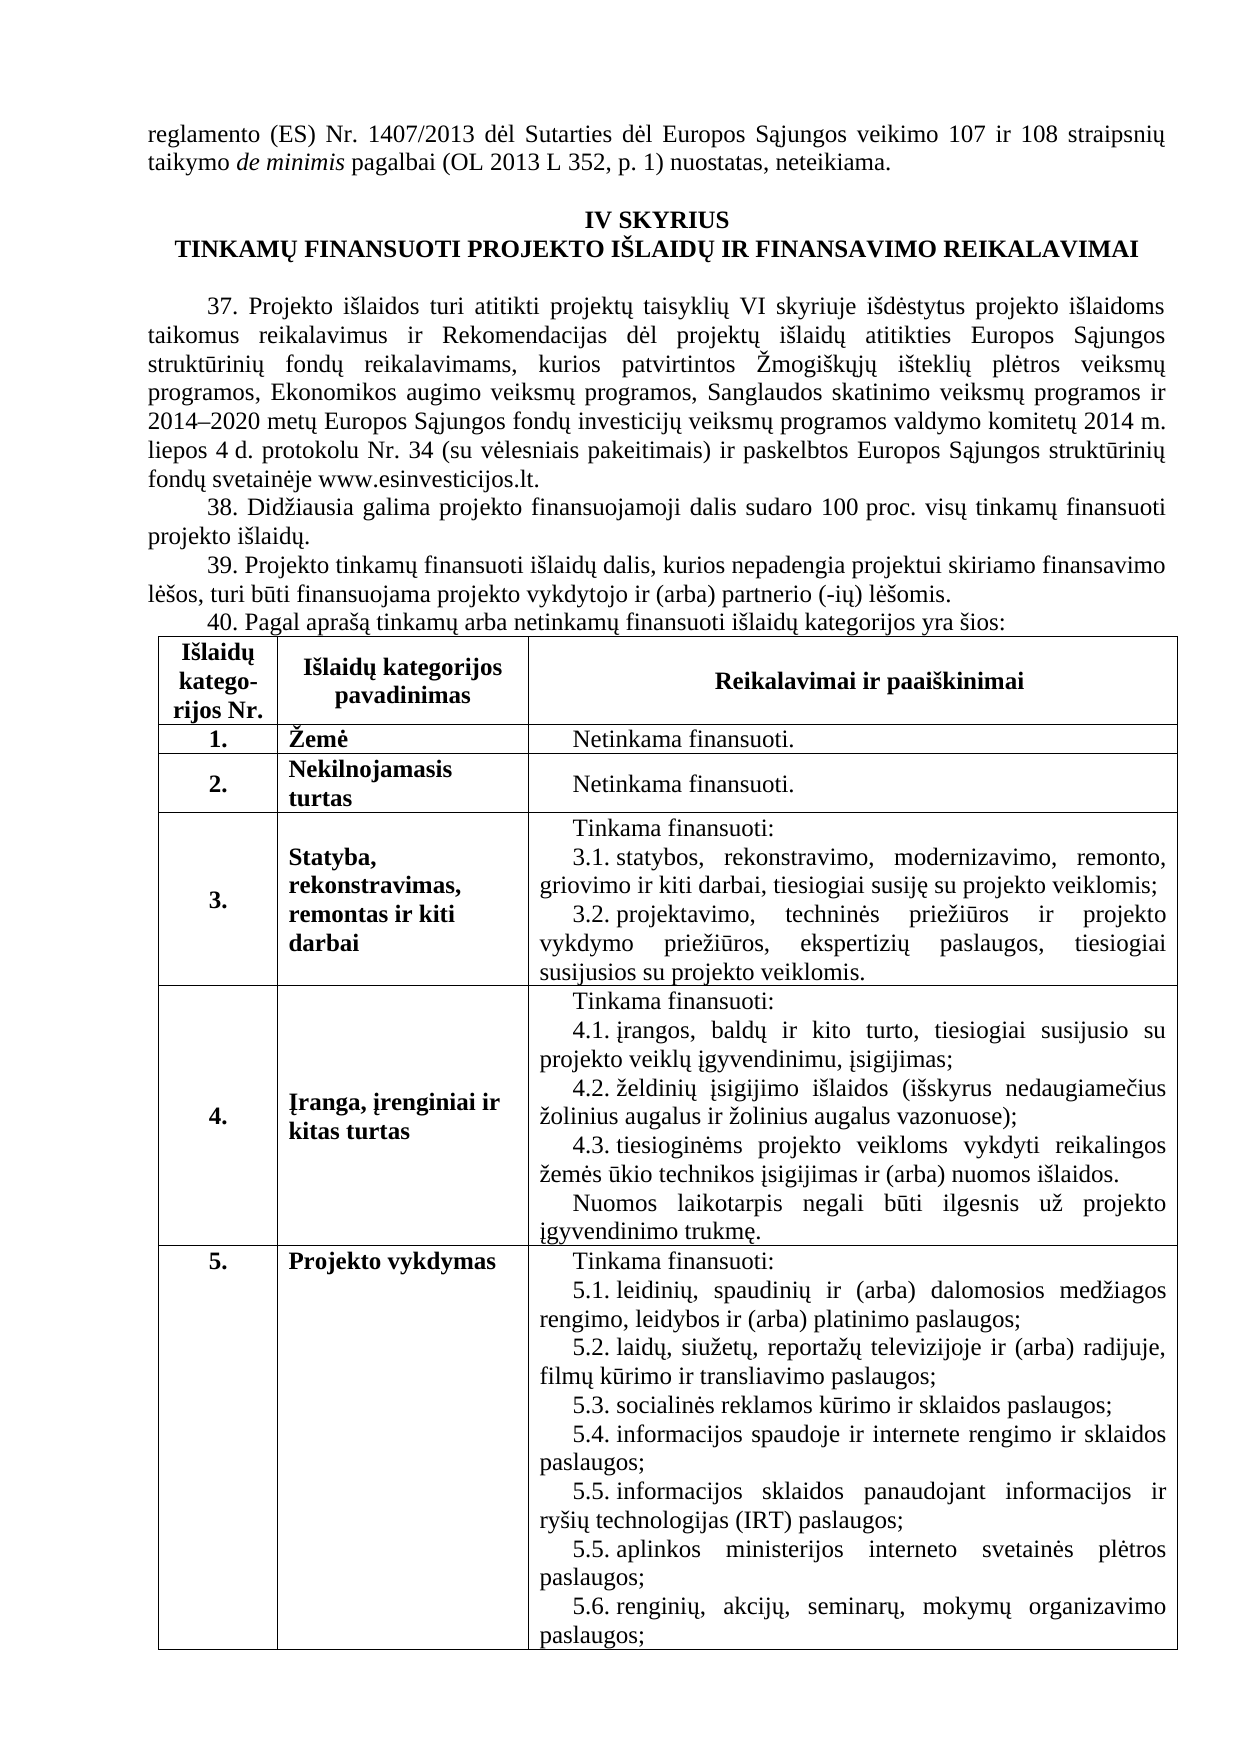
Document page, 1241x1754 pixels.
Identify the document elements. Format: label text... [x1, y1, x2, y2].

text reglamento (ES) Nr. 1407/2013 dėl Sutarties dėl Europos Sąjungos veikimo 107 ir 108 straipsnių taikymo de minimis pagalbai (OL 2013 L 352, p. 1) nuostatas, neteikiama. [148, 119, 1166, 176]
table_cell Žemė [278, 725, 528, 753]
table_cell 1. [159, 725, 277, 753]
table_header Išlaidų katego-rijos Nr. [159, 637, 277, 723]
text TINKAMŲ FINANSUOTI PROJEKTO IŠLAIDŲ IR FINANSAVIMO REIKALAVIMAI [148, 234, 1166, 262]
table_cell 3. [159, 813, 277, 985]
text 40. Pagal aprašą tinkamų arba netinkamų finansuoti išlaidų kategorijos yra šios: [148, 607, 1166, 636]
table_cell 4. [159, 986, 277, 1245]
text IV SKYRIUS [148, 205, 1166, 234]
table_cell Netinkama finansuoti. [529, 725, 1177, 753]
text 38. Didžiausia galima projekto finansuojamoji dalis sudaro 100 proc. visų tinkamų finansuoti projekto išlaidų. [148, 492, 1166, 550]
text 37. Projekto išlaidos turi atitikti projektų taisyklių VI skyriuje išdėstytus projekto išlaidoms taikomus reikalavimus ir Rekomendacijas dėl projektų išlaidų atitikties Europos Sąjungos struktūrinių fondų reikalavimams, kurios patvirtintos Žmogiškųjų išteklių plėtros veiksmų programos, Ekonomikos augimo veiksmų programos, Sanglaudos skatinimo veiksmų programos ir 2014–2020 metų Europos Sąjungos fondų investicijų veiksmų programos valdymo komitetų 2014 m. liepos 4 d. protokolu Nr. 34 (su vėlesniais pakeitimais) ir paskelbtos Europos Sąjungos struktūrinių fondų svetainėje www.esinvesticijos.lt. [148, 291, 1166, 492]
table_header Išlaidų kategorijos pavadinimas [278, 637, 528, 723]
table_cell Projekto vykdymas [278, 1246, 528, 1649]
table_cell Įranga, įrenginiai ir kitas turtas [278, 986, 528, 1245]
table_cell 2. [159, 754, 277, 812]
table_cell Nekilnojamasis turtas [278, 754, 528, 812]
table_cell Tinkama finansuoti: 4.1. įrangos, baldų ir kito turto, tiesiogiai susijusio su projekto veiklų įgyvendinimu, įsigijimas; 4.2. želdinių įsigijimo išlaidos (išskyrus nedaugiamečius žolinius augalus ir žolinius augalus vazonuose); 4.3. tiesioginėms projekto veikloms vykdyti reikalingos žemės ūkio technikos įsigijimas ir (arba) nuomos išlaidos. Nuomos laikotarpis negali būti ilgesnis už projekto įgyvendinimo trukmę. [529, 986, 1177, 1245]
table_cell Tinkama finansuoti: 3.1. statybos, rekonstravimo, modernizavimo, remonto, griovimo ir kiti darbai, tiesiogiai susiję su projekto veiklomis; 3.2. projektavimo, techninės priežiūros ir projekto vykdymo priežiūros, ekspertizių paslaugos, tiesiogiai susijusios su projekto veiklomis. [529, 813, 1177, 985]
table_cell Netinkama finansuoti. [529, 754, 1177, 812]
table_cell Tinkama finansuoti: 5.1. leidinių, spaudinių ir (arba) dalomosios medžiagos rengimo, leidybos ir (arba) platinimo paslaugos; 5.2. laidų, siužetų, reportažų televizijoje ir (arba) radijuje, filmų kūrimo ir transliavimo paslaugos; 5.3. socialinės reklamos kūrimo ir sklaidos paslaugos; 5.4. informacijos spaudoje ir internete rengimo ir sklaidos paslaugos; 5.5. informacijos sklaidos panaudojant informacijos ir ryšių technologijas (IRT) paslaugos; 5.5. aplinkos ministerijos interneto svetainės plėtros paslaugos; 5.6. renginių, akcijų, seminarų, mokymų organizavimo paslaugos; [529, 1246, 1177, 1649]
text 39. Projekto tinkamų finansuoti išlaidų dalis, kurios nepadengia projektui skiriamo finansavimo lėšos, turi būti finansuojama projekto vykdytojo ir (arba) partnerio (-ių) lėšomis. [148, 550, 1166, 607]
table_header Reikalavimai ir paaiškinimai [529, 637, 1177, 723]
table_cell 5. [159, 1246, 277, 1649]
table_cell Statyba, rekonstravimas, remontas ir kiti darbai [278, 813, 528, 985]
